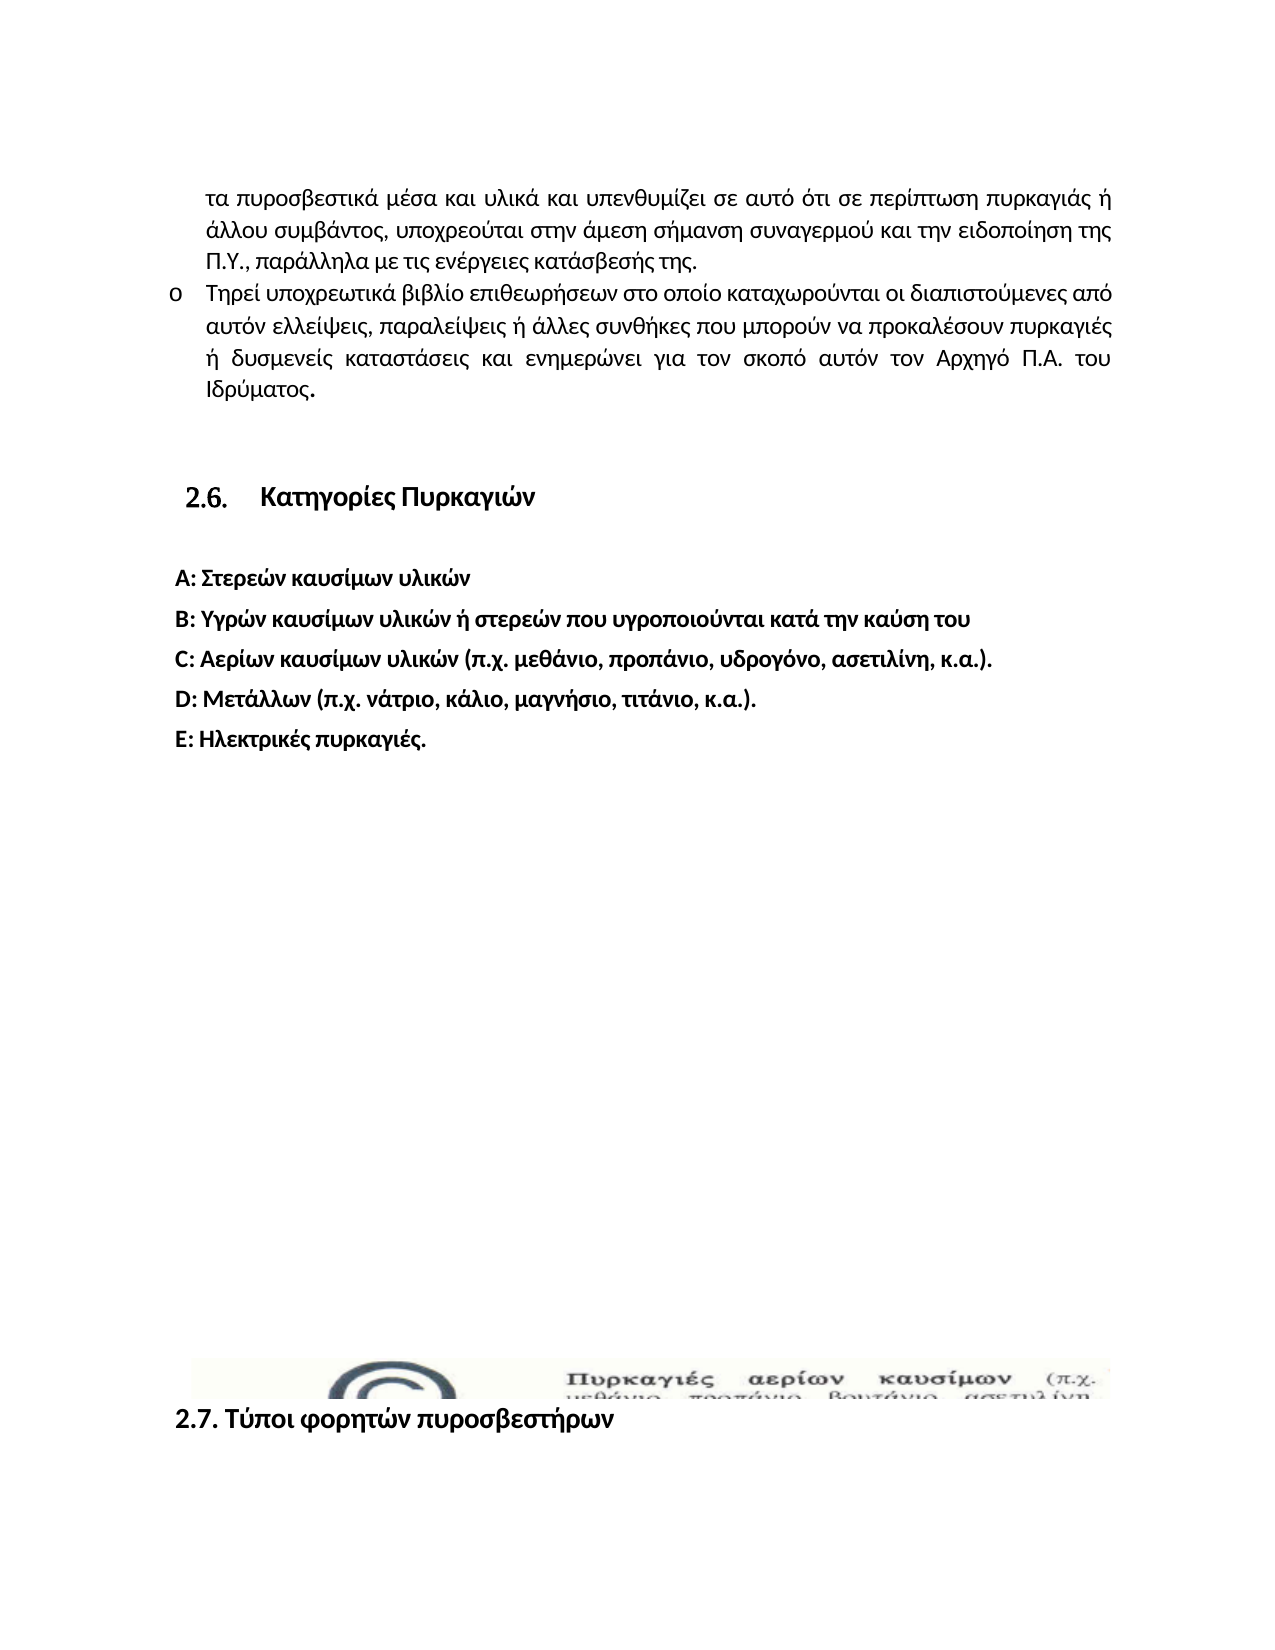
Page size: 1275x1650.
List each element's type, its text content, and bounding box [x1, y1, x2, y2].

text Α: Στερεών καυσίμων υλικών [175, 556, 1112, 596]
picture [191, 1358, 1110, 1399]
list τα πυροσβεστικά μέσα και υλικά και υπενθυμίζει σε αυτό ότι σε περίπτωση πυρκαγιάς ή άλλου συμβάντος, υποχρεούται στην άμεση σήμανση συναγερμού και την ειδοποίηση της Π.Υ., παράλληλα με τις ενέργειες κατάσβεσής της. [168, 182, 1112, 277]
text E: Ηλεκτρικές πυρκαγιές. [175, 716, 1112, 756]
text B: Υγρών καυσίμων υλικών ή στερεών που υγροποιούνται κατά την καύση του [175, 596, 1112, 636]
text D: Μετάλλων (π.χ. νάτριο, κάλιο, μαγνήσιο, τιτάνιο, κ.α.). [175, 676, 1112, 716]
list Κατηγορίες Πυρκαγιών [185, 476, 1112, 516]
text 2.7. Τύποι φορητών πυροσβεστήρων [175, 1398, 1112, 1438]
text C: Αερίων καυσίμων υλικών (π.χ. μεθάνιο, προπάνιο, υδρογόνο, ασετιλίνη, κ.α.). [175, 636, 1112, 676]
list Τηρεί υποχρεωτικά βιβλίο επιθεωρήσεων στο οποίο καταχωρούνται οι διαπιστούμενες από αυτόν ελλείψεις, παραλείψεις ή άλλες συνθήκες που μπορούν να προκαλέσουν πυρκαγιές ή δυσμενείς καταστάσεις και ενημερώνει για τον σκοπό αυτόν τον Αρχηγό Π.Α. του Ιδρύματος. [168, 277, 1112, 405]
